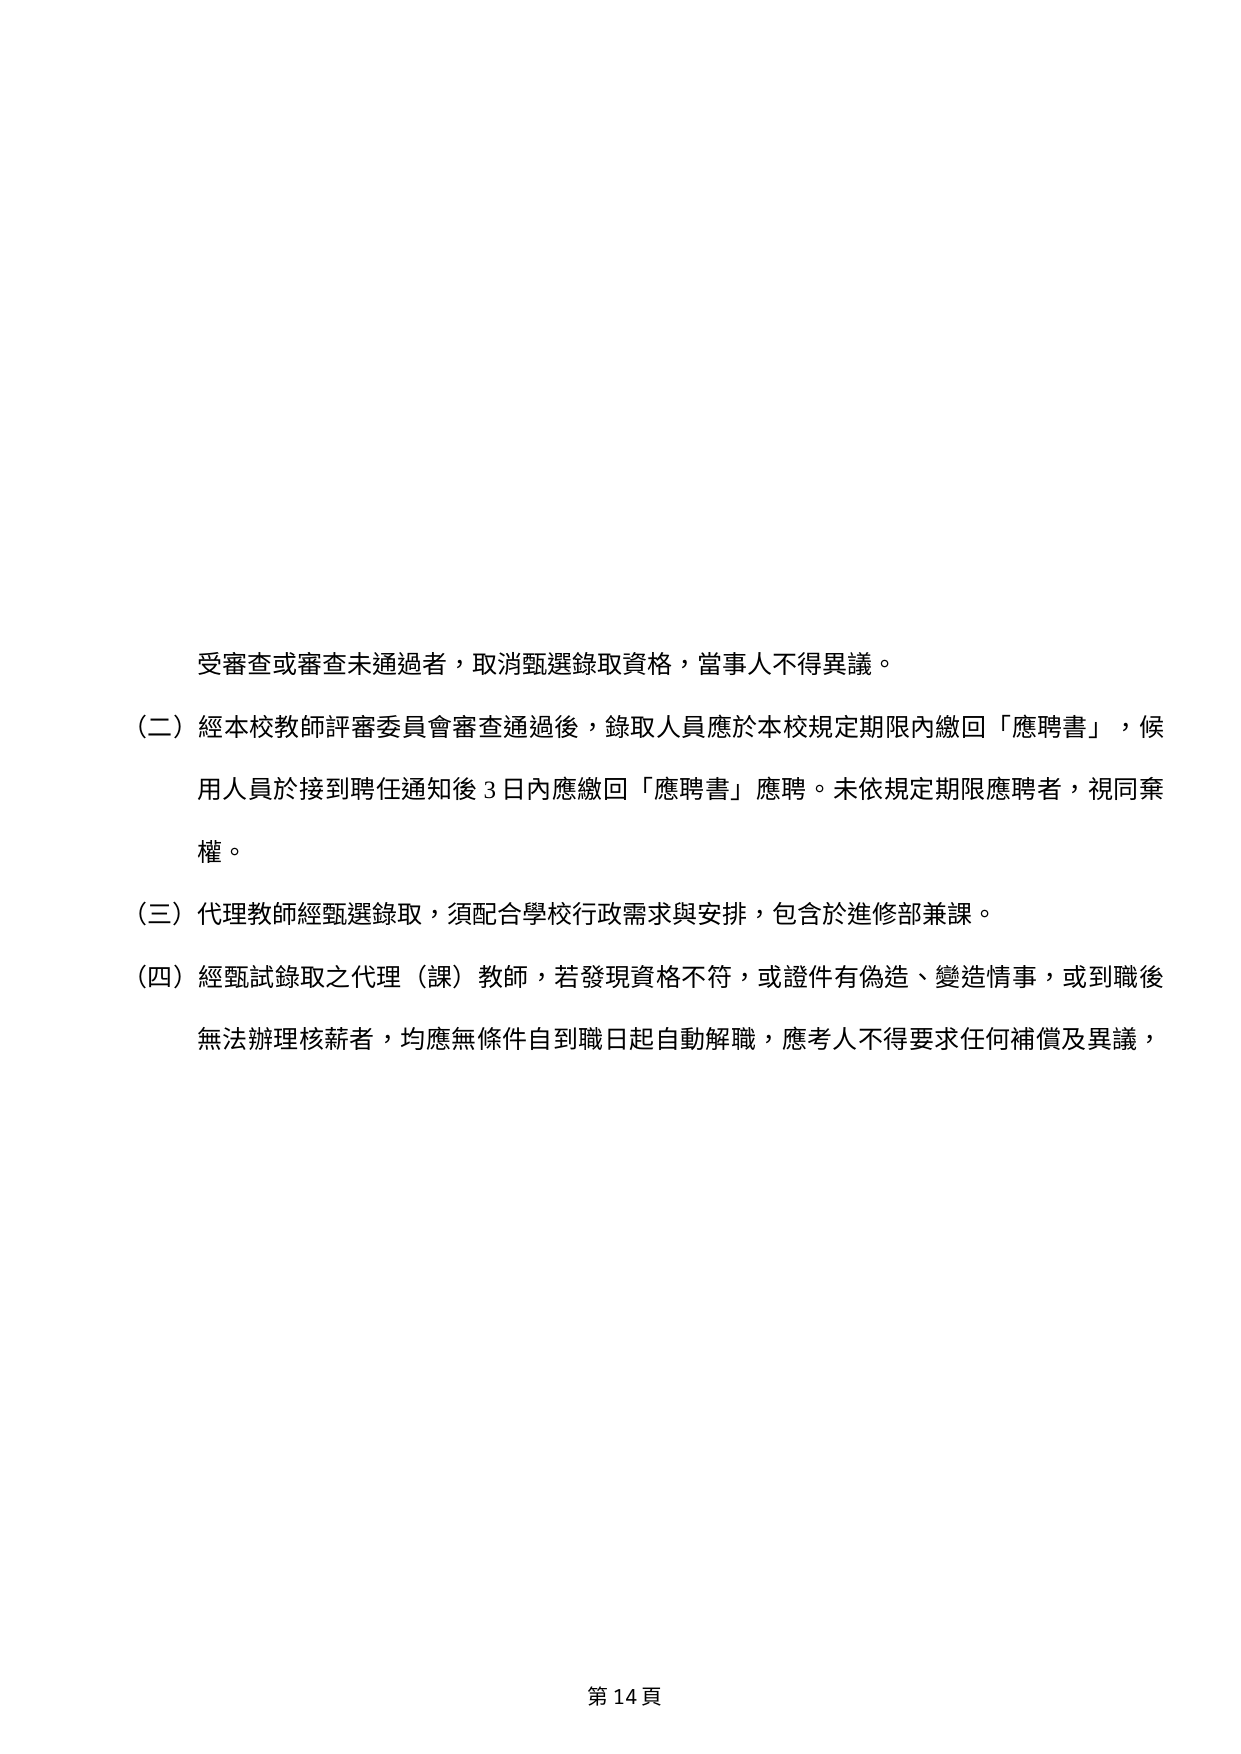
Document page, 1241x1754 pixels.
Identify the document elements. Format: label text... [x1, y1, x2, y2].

text （四）經甄試錄取之代理（課）教師，若發現資格不符，或證件有偽造、變造情事，或到職後無法辦理核薪者，均應無條件自到職日起自動解職，應考人不得要求任何補償及異議， [122, 934, 1165, 1059]
text 受審查或審查未通過者，取消甄選錄取資格，當事人不得異議。 [122, 621, 1165, 684]
text （二）經本校教師評審委員會審查通過後，錄取人員應於本校規定期限內繳回「應聘書」，候用人員於接到聘任通知後3日內應繳回「應聘書」應聘。未依規定期限應聘者，視同棄權。 [122, 684, 1165, 871]
text （三）代理教師經甄選錄取，須配合學校行政需求與安排，包含於進修部兼課。 [122, 871, 1165, 934]
